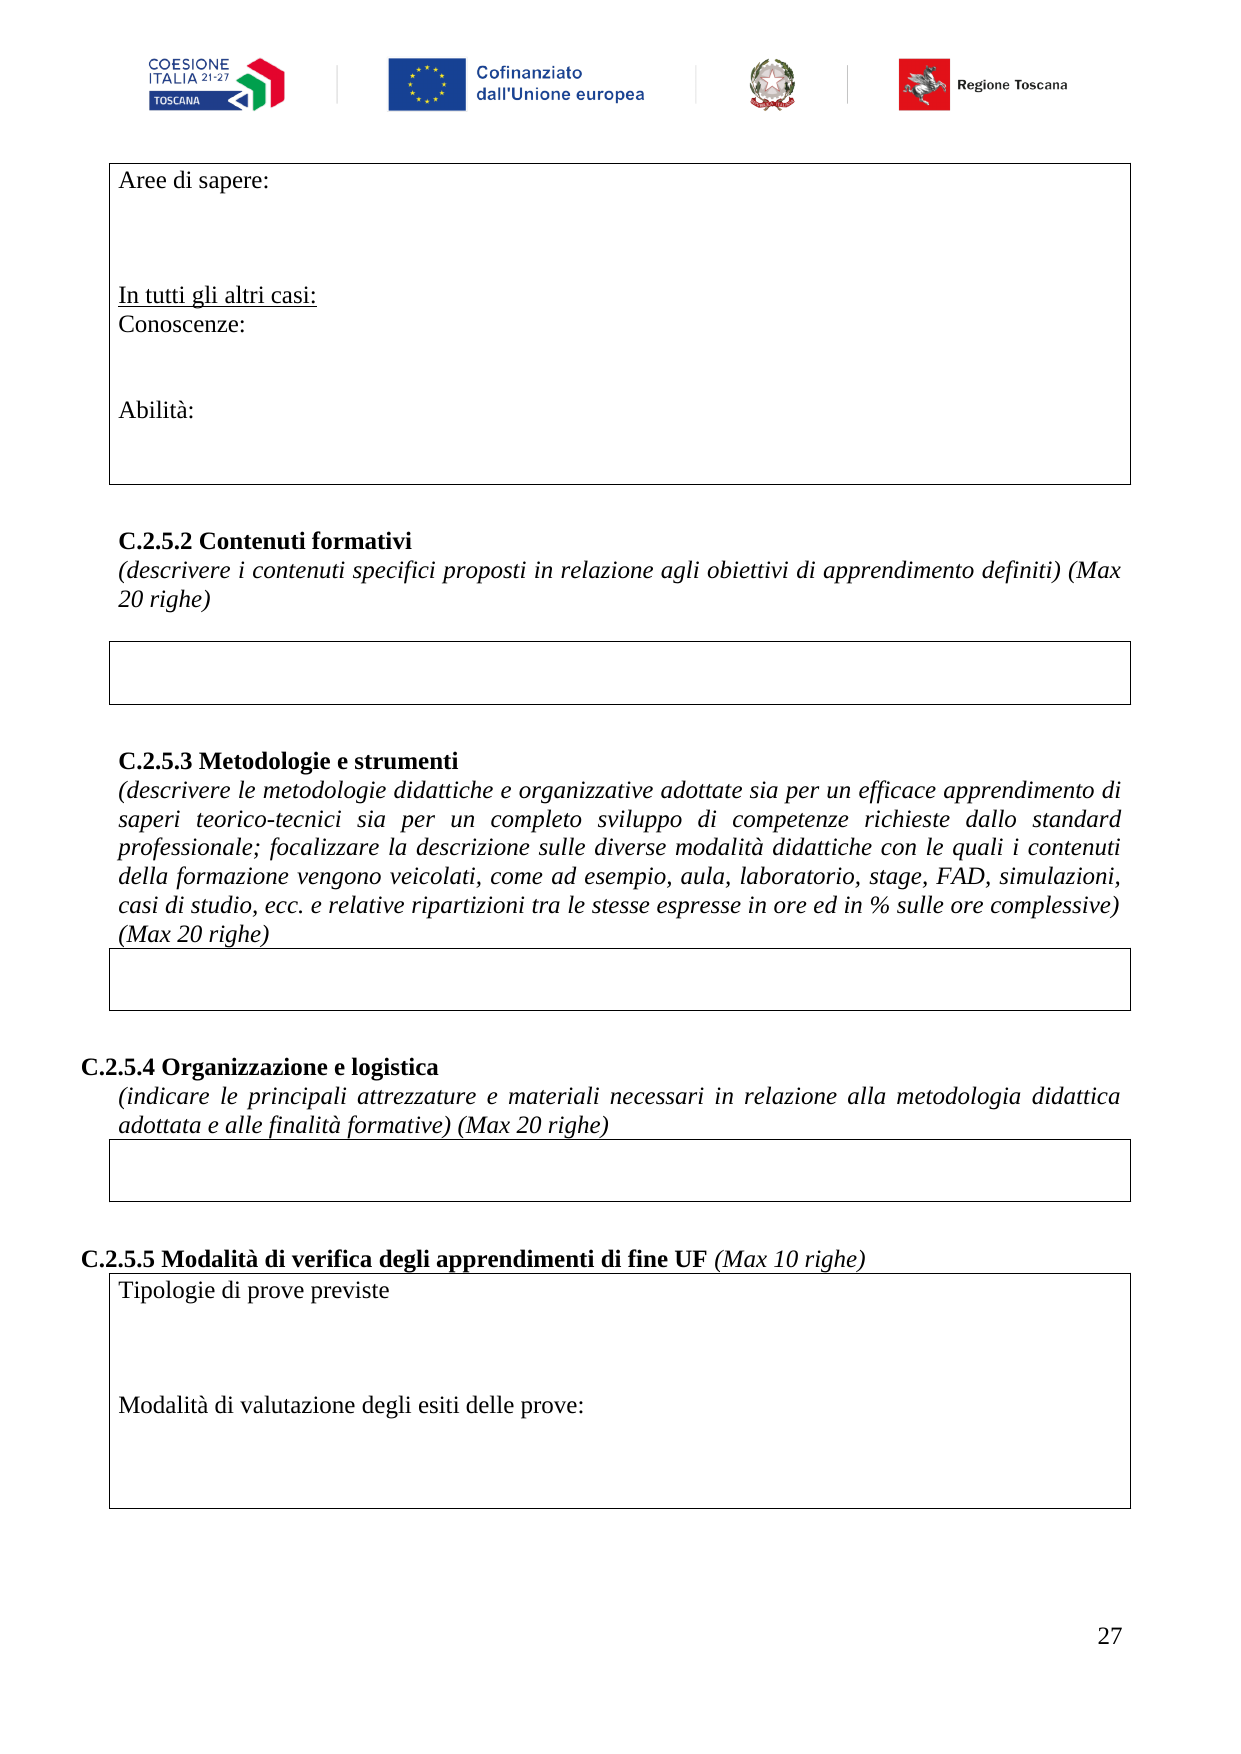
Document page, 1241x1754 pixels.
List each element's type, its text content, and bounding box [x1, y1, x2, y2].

text Conoscenze: [118, 309, 1122, 338]
text In tutti gli altri casi: [118, 281, 1122, 309]
text Aree di sapere: [110, 164, 1130, 194]
text Modalità di valutazione degli esiti delle prove: [118, 1391, 1122, 1419]
text Tipologie di prove previste [110, 1274, 1130, 1304]
text C.2.5.4 Organizzazione e logistica [81, 1052, 1122, 1081]
text C.2.5.3 Metodologie e strumenti [118, 746, 1122, 775]
text (descrivere i contenuti specifici proposti in relazione agli obiettivi di apprendimento definiti) (Max 20 righe) [118, 555, 1122, 612]
text C.2.5.2 Contenuti formativi [118, 526, 1122, 555]
text (descrivere le metodologie didattiche e organizzative adottate sia per un efficace apprendimento di saperi teorico-tecnici sia per un completo sviluppo di competenze richieste dallo standard professionale; focalizzare la descrizione sulle diverse modalità didattiche con le quali i contenuti della formazione vengono veicolati, come ad esempio, aula, laboratorio, stage, FAD, simulazioni, casi di studio, ecc. e relative ripartizioni tra le stesse espresse in ore ed in % sulle ore complessive) (Max 20 righe) [118, 775, 1122, 947]
picture [104, 34, 1108, 134]
text (indicare le principali attrezzature e materiali necessari in relazione alla metodologia didattica adottata e alle finalità formative) (Max 20 righe) [118, 1081, 1122, 1139]
text C.2.5.5 Modalità di verifica degli apprendimenti di fine UF (Max 10 righe) [81, 1244, 1122, 1272]
text Abilità: [118, 396, 1122, 424]
